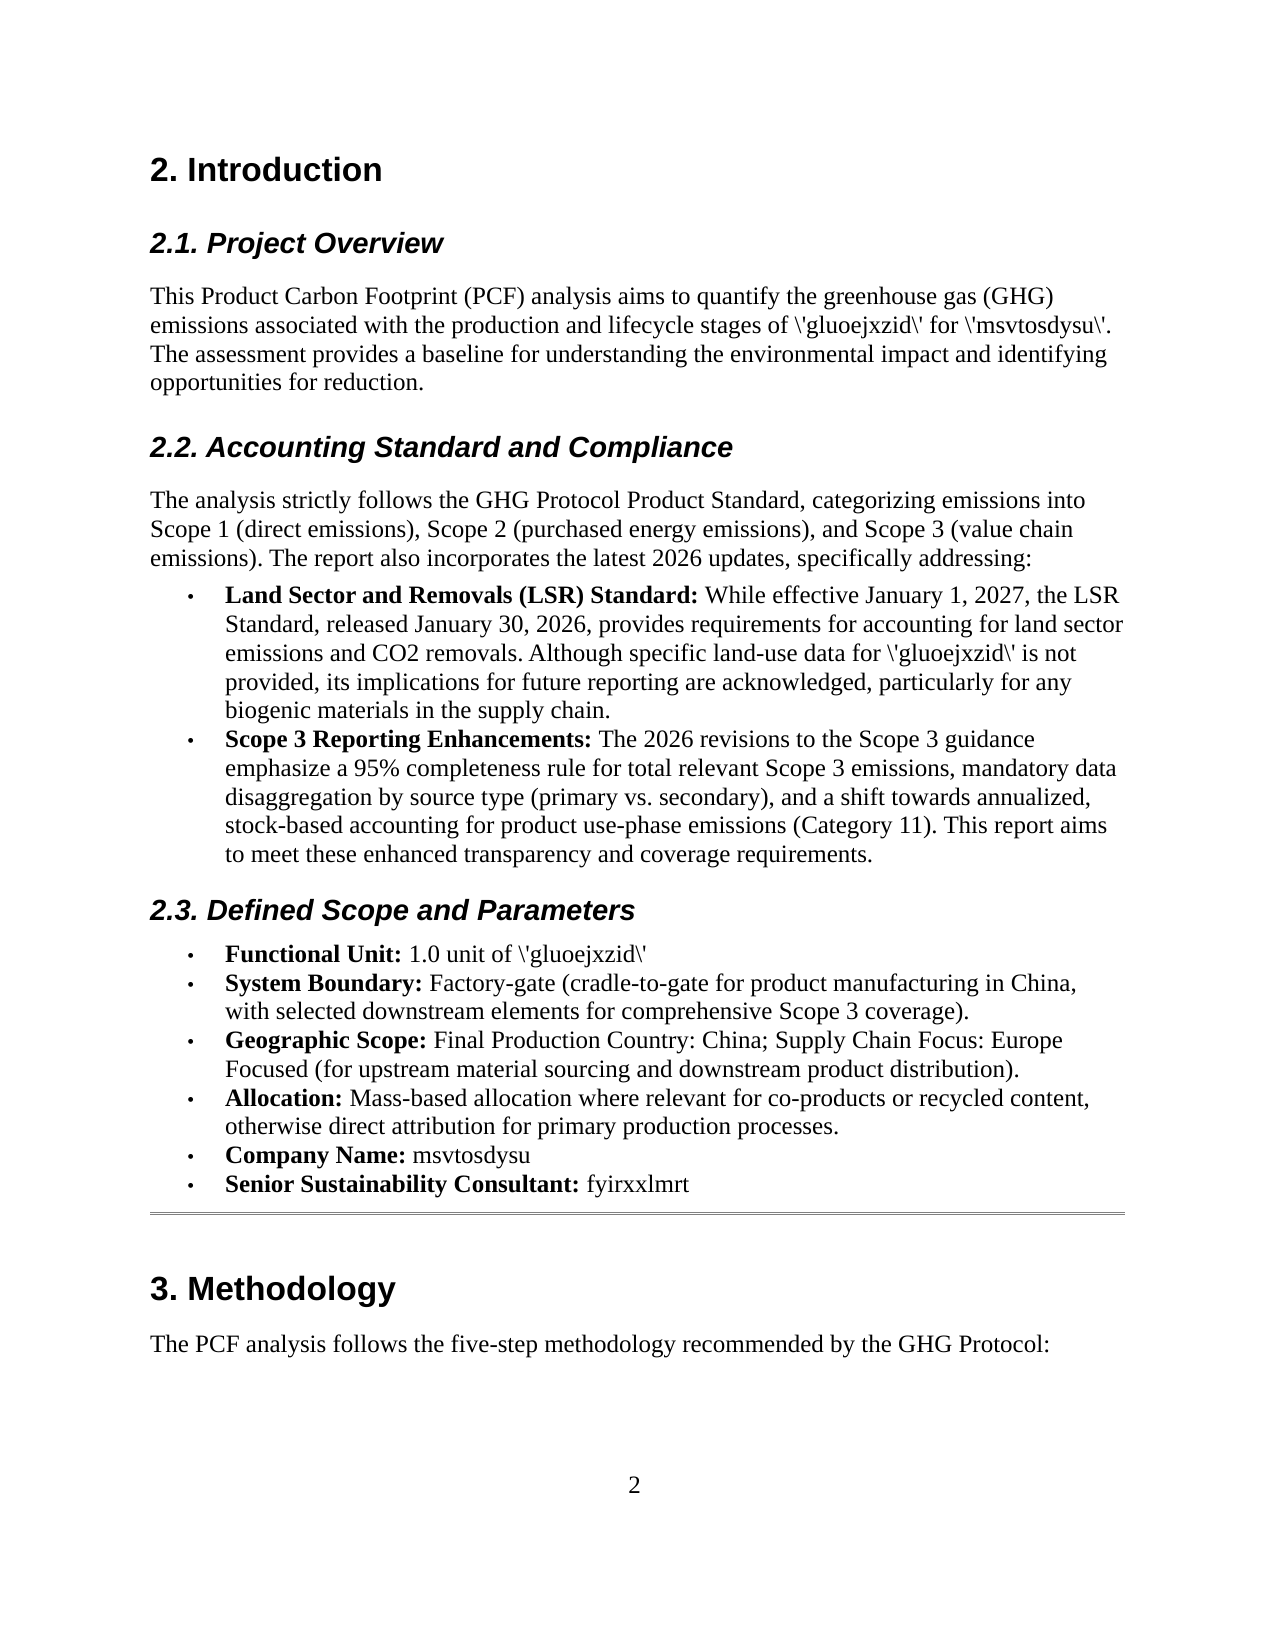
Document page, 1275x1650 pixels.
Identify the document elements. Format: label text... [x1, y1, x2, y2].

subtitle 2.1. Project Overview [150, 226, 1125, 260]
list Company Name: msvtosdysu [187, 1140, 1125, 1169]
subtitle 3. Methodology [150, 1269, 1125, 1307]
subtitle 2. Introduction [150, 150, 1125, 189]
list Senior Sustainability Consultant: fyirxxlmrt [187, 1169, 1125, 1198]
list Allocation: Mass-based allocation where relevant for co-products or recycled content, otherwise direct attribution for primary production processes. [187, 1083, 1125, 1140]
list Geographic Scope: Final Production Country: China; Supply Chain Focus: Europe Focused (for upstream material sourcing and downstream product distribution). [187, 1025, 1125, 1083]
text The analysis strictly follows the GHG Protocol Product Standard, categorizing emissions into Scope 1 (direct emissions), Scope 2 (purchased energy emissions), and Scope 3 (value chain emissions). The report also incorporates the latest 2026 updates, specifically addressing: [150, 485, 1125, 571]
list System Boundary: Factory-gate (cradle-to-gate for product manufacturing in China, with selected downstream elements for comprehensive Scope 3 coverage). [187, 968, 1125, 1025]
list Scope 3 Reporting Enhancements: The 2026 revisions to the Scope 3 guidance emphasize a 95% completeness rule for total relevant Scope 3 emissions, mandatory data disaggregation by source type (primary vs. secondary), and a shift towards annualized, stock-based accounting for product use-phase emissions (Category 11). This report aims to meet these enhanced transparency and coverage requirements. [187, 724, 1125, 868]
list Land Sector and Removals (LSR) Standard: While effective January 1, 2027, the LSR Standard, released January 30, 2026, provides requirements for accounting for land sector emissions and CO2 removals. Although specific land-use data for \'gluoejxzid\' is not provided, its implications for future reporting are acknowledged, particularly for any biogenic materials in the supply chain. [187, 580, 1125, 724]
list Functional Unit: 1.0 unit of \'gluoejxzid\' [187, 939, 1125, 968]
subtitle 2.3. Defined Scope and Parameters [150, 893, 1125, 926]
text This Product Carbon Footprint (PCF) analysis aims to quantify the greenhouse gas (GHG) emissions associated with the production and lifecycle stages of \'gluoejxzid\' for \'msvtosdysu\'. The assessment provides a baseline for understanding the environmental impact and identifying opportunities for reduction. [150, 281, 1125, 396]
subtitle 2.2. Accounting Standard and Compliance [150, 430, 1125, 464]
text The PCF analysis follows the five-step methodology recommended by the GHG Protocol: [150, 1329, 1125, 1358]
